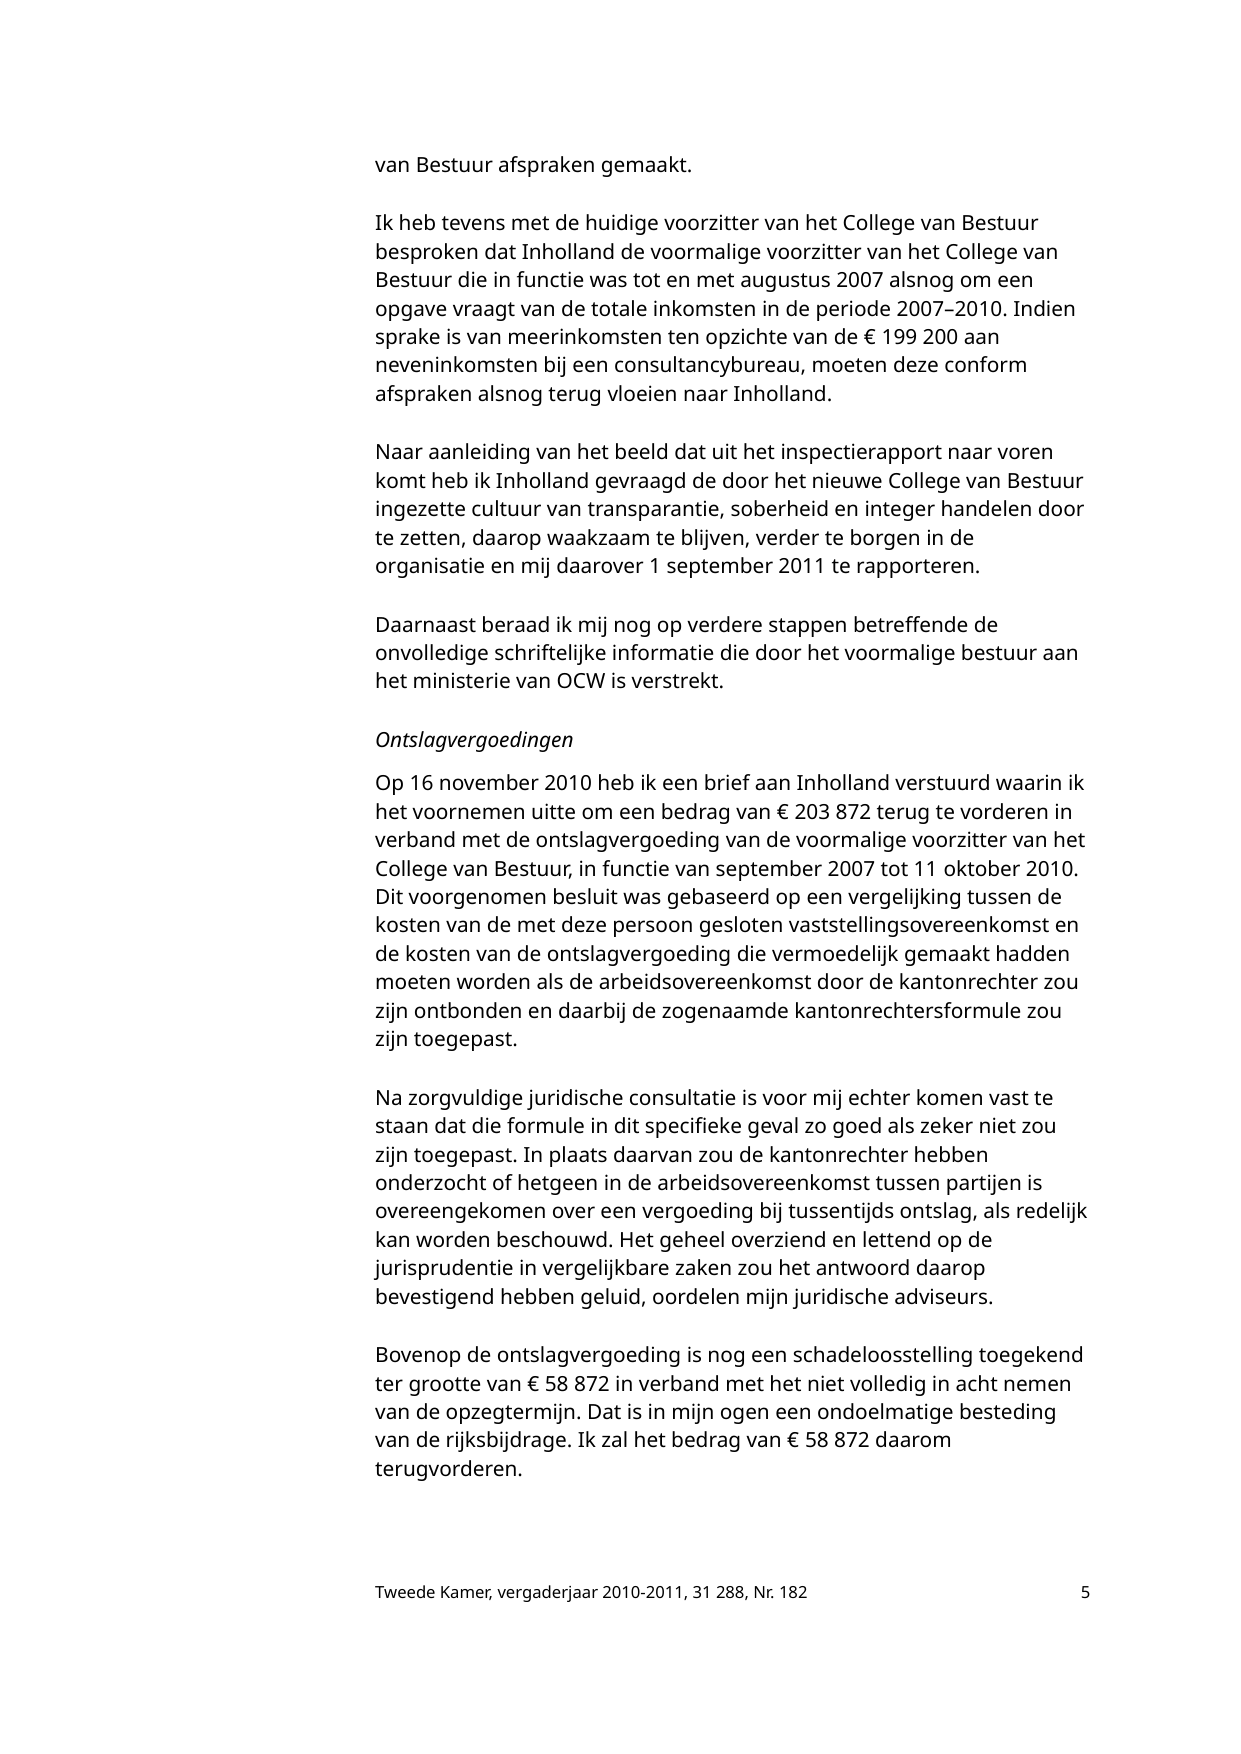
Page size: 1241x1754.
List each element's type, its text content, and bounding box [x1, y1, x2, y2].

text van Bestuur afspraken gemaakt. [375, 150, 1090, 178]
text Naar aanleiding van het beeld dat uit het inspectierapport naar voren komt heb ik Inholland gevraagd de door het nieuwe College van Bestuur ingezette cultuur van transparantie, soberheid en integer handelen door te zetten, daarop waakzaam te blijven, verder te borgen in de organisatie en mij daarover 1 september 2011 te rapporteren. [375, 437, 1090, 580]
text Na zorgvuldige juridische consultatie is voor mij echter komen vast te staan dat die formule in dit specifieke geval zo goed als zeker niet zou zijn toegepast. In plaats daarvan zou de kantonrechter hebben onderzocht of hetgeen in de arbeidsovereenkomst tussen partijen is overeengekomen over een vergoeding bij tussentijds ontslag, als redelijk kan worden beschouwd. Het geheel overziend en lettend op de jurisprudentie in vergelijkbare zaken zou het antwoord daarop bevestigend hebben geluid, oordelen mijn juridische adviseurs. [375, 1083, 1090, 1310]
text Op 16 november 2010 heb ik een brief aan Inholland verstuurd waarin ik het voornemen uitte om een bedrag van € 203 872 terug te vorderen in verband met de ontslagvergoeding van de voormalige voorzitter van het College van Bestuur, in functie van september 2007 tot 11 oktober 2010. Dit voorgenomen besluit was gebaseerd op een vergelijking tussen de kosten van de met deze persoon gesloten vaststellingsovereenkomst en de kosten van de ontslagvergoeding die vermoedelijk gemaakt hadden moeten worden als de arbeidsovereenkomst door de kantonrechter zou zijn ontbonden en daarbij de zogenaamde kantonrechtersformule zou zijn toegepast. [375, 768, 1090, 1053]
text Ik heb tevens met de huidige voorzitter van het College van Bestuur besproken dat Inholland de voormalige voorzitter van het College van Bestuur die in functie was tot en met augustus 2007 alsnog om een opgave vraagt van de totale inkomsten in de periode 2007–2010. Indien sprake is van meerinkomsten ten opzichte van de € 199 200 aan neveninkomsten bij een consultancybureau, moeten deze conform afspraken alsnog terug vloeien naar Inholland. [375, 208, 1090, 407]
text Daarnaast beraad ik mij nog op verdere stappen betreffende de onvolledige schriftelijke informatie die door het voormalige bestuur aan het ministerie van OCW is verstrekt. [375, 610, 1090, 695]
text Bovenop de ontslagvergoeding is nog een schadeloosstelling toegekend ter grootte van € 58 872 in verband met het niet volledig in acht nemen van de opzegtermijn. Dat is in mijn ogen een ondoelmatige besteding van de rijksbijdrage. Ik zal het bedrag van € 58 872 daarom terugvorderen. [375, 1340, 1090, 1482]
text Ontslagvergoedingen [375, 725, 1090, 753]
